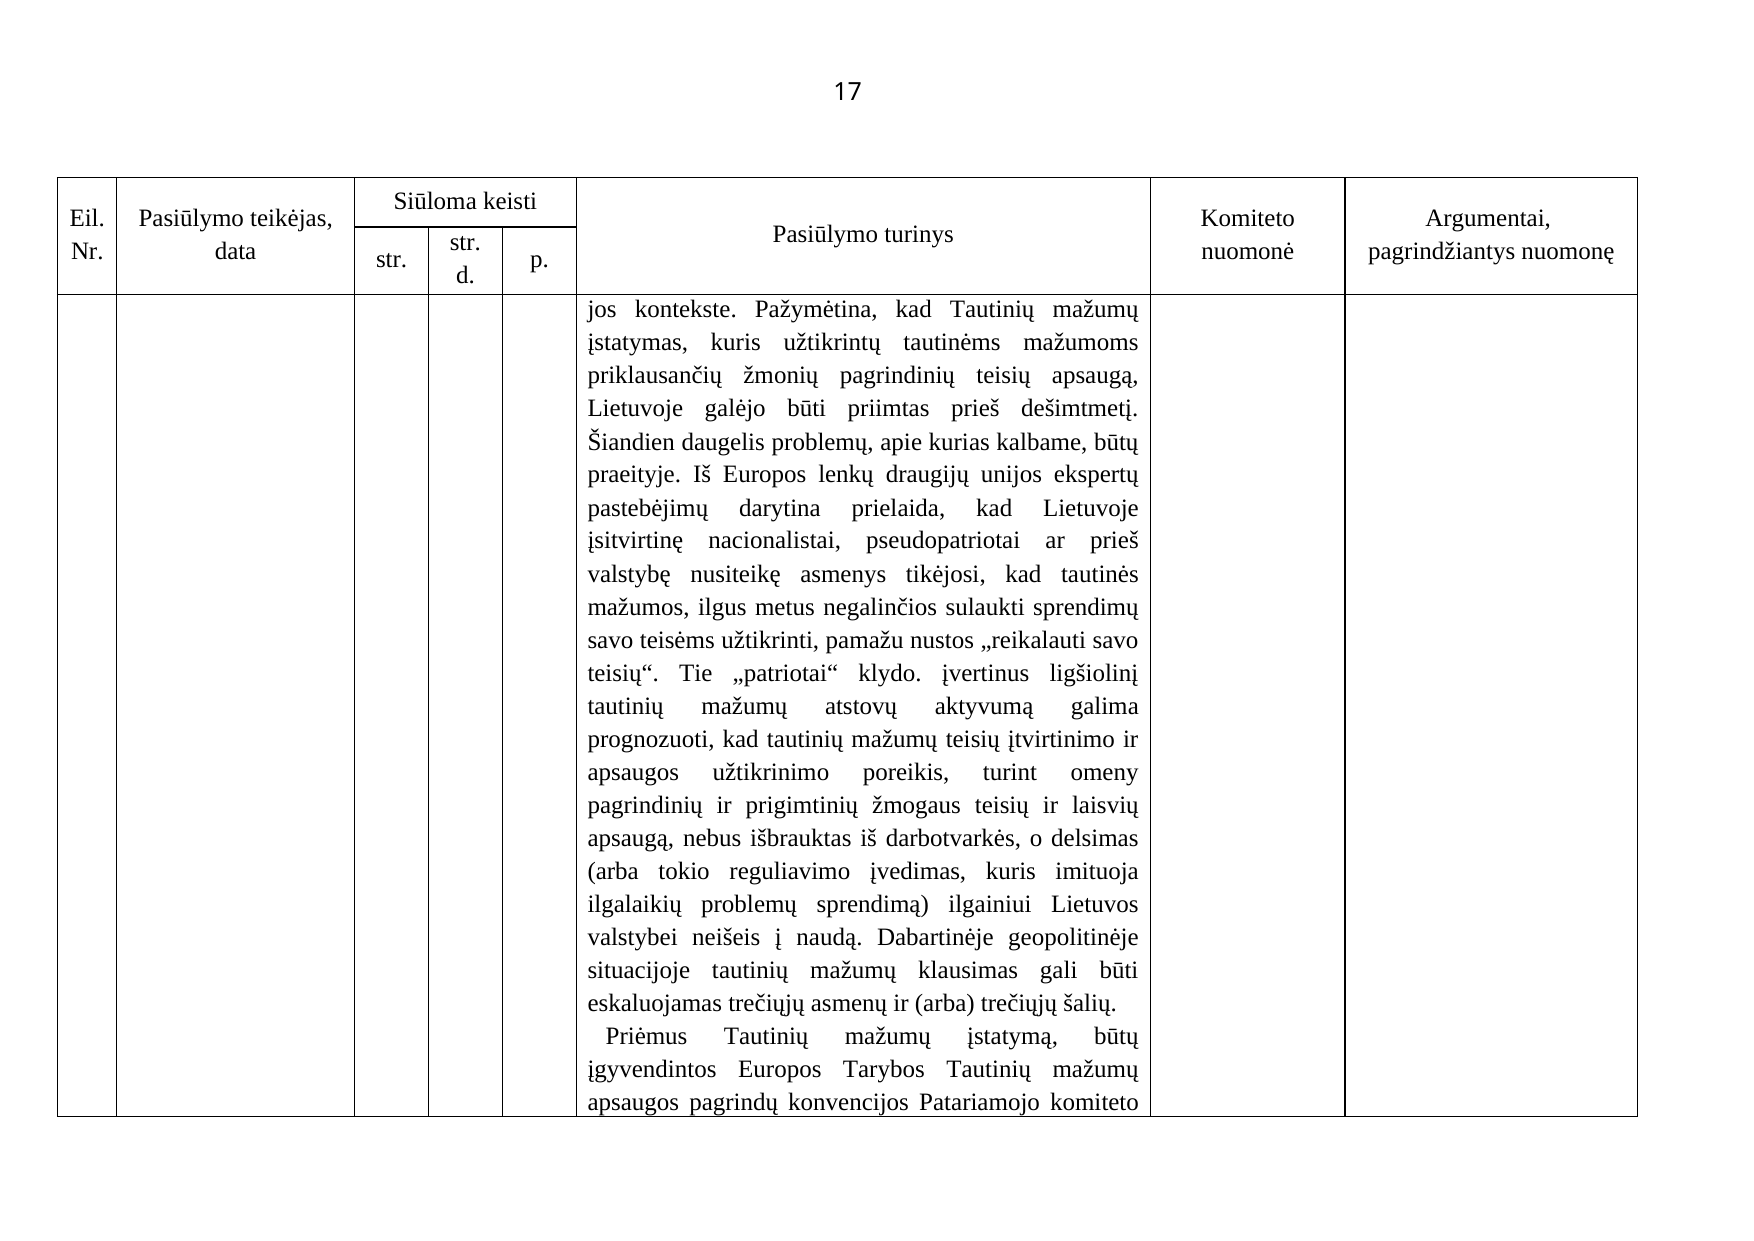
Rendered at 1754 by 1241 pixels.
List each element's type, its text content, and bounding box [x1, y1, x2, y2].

table_cell [58, 295, 116, 1116]
table_cell [117, 295, 354, 1116]
table_cell str. d. [429, 228, 502, 293]
table_cell jos kontekste. Pažymėtina, kad Tautinių mažumų įstatymas, kuris užtikrintų tautinėms mažumoms priklausančių žmonių pagrindinių teisių apsaugą, Lietuvoje galėjo būti priimtas prieš dešimtmetį. Šiandien daugelis problemų, apie kurias kalbame, būtų praeityje. Iš Europos lenkų draugijų unijos ekspertų pastebėjimų darytina prielaida, kad Lietuvoje įsitvirtinę nacionalistai, pseudopatriotai ar prieš valstybę nusiteikę asmenys tikėjosi, kad tautinės mažumos, ilgus metus negalinčios sulaukti sprendimų savo teisėms užtikrinti, pamažu nustos „reikalauti savo teisių“. Tie „patriotai“ klydo. įvertinus ligšiolinį tautinių mažumų atstovų aktyvumą galima prognozuoti, kad tautinių mažumų teisių įtvirtinimo ir apsaugos užtikrinimo poreikis, turint omeny pagrindinių ir prigimtinių žmogaus teisių ir laisvių apsaugą, nebus išbrauktas iš darbotvarkės, o delsimas (arba tokio reguliavimo įvedimas, kuris imituoja ilgalaikių problemų sprendimą) ilgainiui Lietuvos valstybei neišeis į naudą. Dabartinėje geopolitinėje situacijoje tautinių mažumų klausimas gali būti eskaluojamas trečiųjų asmenų ir (arba) trečiųjų šalių. Priėmus Tautinių mažumų įstatymą, būtų įgyvendintos Europos Tarybos Tautinių mažumų apsaugos pagrindų konvencijos Patariamojo komiteto [577, 295, 1150, 1116]
table_cell [1346, 295, 1637, 1116]
table_header Siūloma keisti [355, 178, 576, 226]
table_cell [1151, 295, 1344, 1116]
table_cell [503, 295, 576, 1116]
table_cell p. [503, 228, 576, 293]
table_cell [355, 295, 428, 1116]
table_header Eil. Nr. [58, 178, 116, 293]
table_header Pasiūlymo turinys [577, 178, 1150, 293]
table_header Pasiūlymo teikėjas, data [117, 178, 354, 293]
table_header Argumentai, pagrindžiantys nuomonę [1346, 178, 1637, 293]
table_header Komiteto nuomonė [1151, 178, 1344, 293]
table_cell str. [355, 228, 428, 293]
table_cell [429, 295, 502, 1116]
